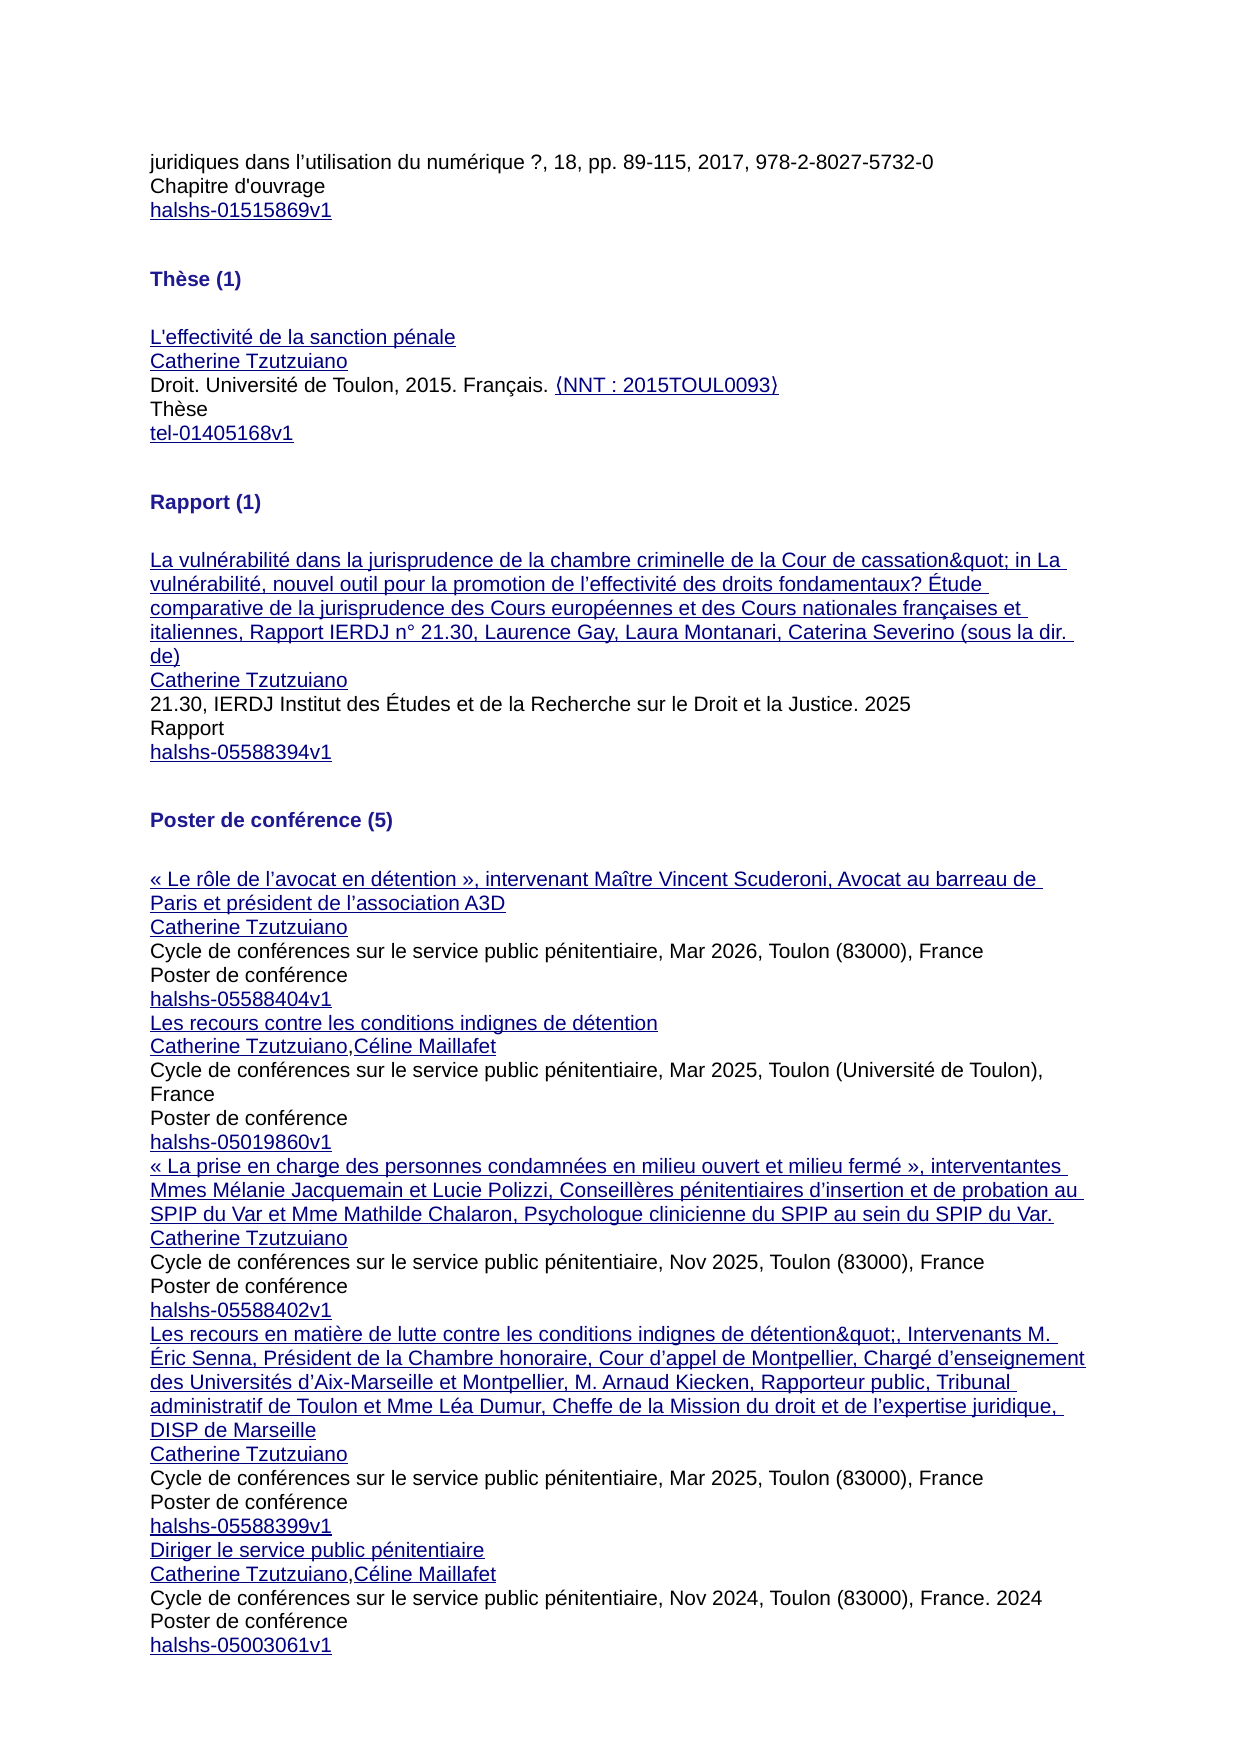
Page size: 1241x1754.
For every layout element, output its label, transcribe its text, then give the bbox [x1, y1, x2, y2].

subtitle Thèse (1) [150, 267, 1090, 291]
table_cell L'administration pénitentiaire face à l'usage des technologies de l'information et de la communication par les détenus, Catherine Tzutzuiano Contribution à la VIIIème journée de l’UMR (DICE) - Dir. Odile de David Beauregard-Berthier et Akila Taleb-Karlsson. Protection des données personnelles et sécurité nationale - Quelles garanties juridiques dans l’utilisation du numérique ?, 18, pp. 89-115, 2017, 978-2-8027-5732-0 Chapitre d'ouvrage halshs-01515869v1 [150, 150, 1090, 222]
table_cell Les recours en matière de lutte contre les conditions indignes de détention&quot;, Intervenants M. Éric Senna, Président de la Chambre honoraire, Cour d’appel de Montpellier, Chargé d’enseignement des Universités d’Aix-Marseille et Montpellier, M. Arnaud Kiecken, Rapporteur public, Tribunal administratif de Toulon et Mme Léa Dumur, Cheffe de la Mission du droit et de l’expertise juridique, DISP de Marseille Catherine Tzutzuiano Cycle de conférences sur le service public pénitentiaire, Mar 2025, Toulon (83000), France Poster de conférence halshs-05588399v1 [150, 1322, 1090, 1537]
subtitle Poster de conférence (5) [150, 808, 1090, 832]
table_header La vulnérabilité dans la jurisprudence de la chambre criminelle de la Cour de cassation&quot; in La vulnérabilité, nouvel outil pour la promotion de l’effectivité des droits fondamentaux? Étude comparative de la jurisprudence des Cours européennes et des Cours nationales françaises et italiennes, Rapport IERDJ n° 21.30, Laurence Gay, Laura Montanari, Caterina Severino (sous la dir. de) Catherine Tzutzuiano 21.30, IERDJ Institut des Études et de la Recherche sur le Droit et la Justice. 2025 Rapport halshs-05588394v1 [150, 548, 1090, 763]
table_cell « La prise en charge des personnes condamnées en milieu ouvert et milieu fermé », interventantes Mmes Mélanie Jacquemain et Lucie Polizzi, Conseillères pénitentiaires d’insertion et de probation au SPIP du Var et Mme Mathilde Chalaron, Psychologue clinicienne du SPIP au sein du SPIP du Var. Catherine Tzutzuiano Cycle de conférences sur le service public pénitentiaire, Nov 2025, Toulon (83000), France Poster de conférence halshs-05588402v1 [150, 1154, 1090, 1322]
table_header L'effectivité de la sanction pénale Catherine Tzutzuiano Droit. Université de Toulon, 2015. Français. ⟨NNT : 2015TOUL0093⟩ Thèse tel-01405168v1 [150, 325, 1090, 445]
table_header « Le rôle de l’avocat en détention », intervenant Maître Vincent Scuderoni, Avocat au barreau de Paris et président de l’association A3D Catherine Tzutzuiano Cycle de conférences sur le service public pénitentiaire, Mar 2026, Toulon (83000), France Poster de conférence halshs-05588404v1 [150, 867, 1090, 1010]
table_cell Les recours contre les conditions indignes de détention Catherine Tzutzuiano,Céline Maillafet Cycle de conférences sur le service public pénitentiaire, Mar 2025, Toulon (Université de Toulon), France Poster de conférence halshs-05019860v1 [150, 1010, 1090, 1154]
subtitle Rapport (1) [150, 489, 1090, 513]
table_cell Diriger le service public pénitentiaire Catherine Tzutzuiano,Céline Maillafet Cycle de conférences sur le service public pénitentiaire, Nov 2024, Toulon (83000), France. 2024 Poster de conférence halshs-05003061v1 [150, 1538, 1090, 1657]
